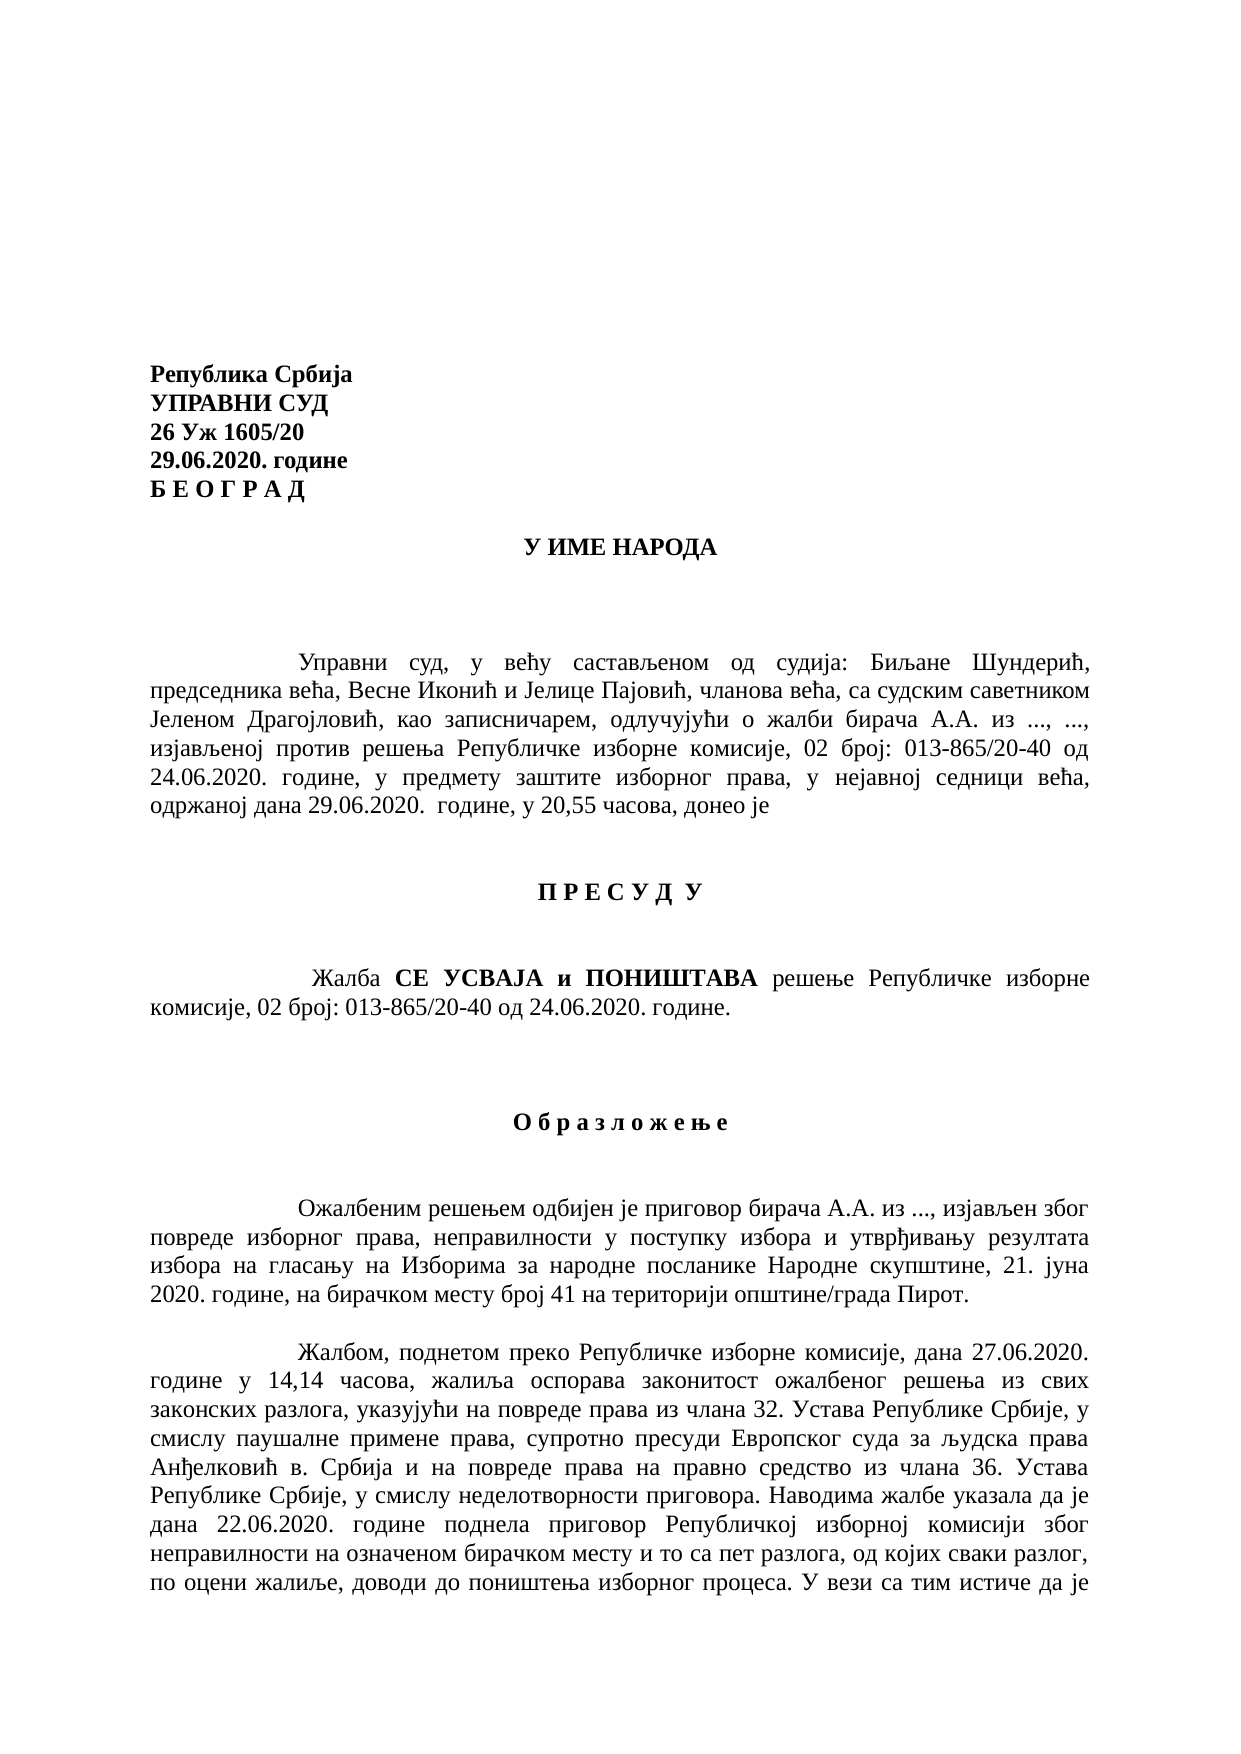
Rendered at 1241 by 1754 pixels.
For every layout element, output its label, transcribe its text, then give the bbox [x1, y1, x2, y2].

text О б р а з л о ж е њ е [150, 1107, 1090, 1135]
text П Р Е С У Д У [150, 877, 1090, 905]
text Б Е О Г Р А Д [150, 474, 1090, 503]
text Управни суд, у већу састављеном од судија: Биљане Шундерић, председника већа, Весне Иконић и Јелице Пајовић, чланова већа, са судским саветником Јеленом Драгојловић, као записничарем, одлучујући о жалби бирача A.A. из ..., ..., изјављеној против решења Републичке изборне комисије, 02 број: 013-865/20-40 од 24.06.2020. године, у предмету заштите изборног права, у нејавној седници већа, одржаној дана 29.06.2020. године, у 20,55 часова, донео је [150, 647, 1090, 819]
text УПРАВНИ СУД [150, 388, 1090, 417]
text Жалба СЕ УСВАЈА и ПОНИШТАВА решење Републичке изборне комисије, 02 број: 013-865/20-40 од 24.06.2020. године. [150, 963, 1090, 1020]
text 29.06.2020. године [150, 445, 1090, 474]
text Република Србија [150, 148, 1090, 388]
text Жалбом, поднетом преко Републичке изборне комисије, дана 27.06.2020. године у 14,14 часова, жалиља оспорава законитост ожалбеног решења из свих законских разлога, указујући на повреде права из члана 32. Устава Републике Србије, у смислу паушалне примене права, супротно пресуди Европског суда за људска права Анђелковић в. Србија и на повреде права на правно средство из члана 36. Устава Републике Србије, у смислу неделотворности приговора. Наводима жалбе указала да је дана 22.06.2020. године поднела приговор Републичкоj изборној комисији због неправилности на означеном бирачком месту и то са пет разлога, од којих сваки разлог, по оцени жалиље, доводи до поништења изборног процеса. У вези са тим истиче да је [150, 1337, 1090, 1595]
text Ожалбеним решењем одбијен је приговор бирача A.A. из ..., изјављен због повреде изборног права, неправилности у поступку избора и утврђивању резултата избора на гласању на Изборима за народне посланике Народне скупштине, 21. јуна 2020. године, на бирачком месту број 41 на територији општине/града Пирот. [150, 1193, 1090, 1308]
text 26 Уж 1605/20 [150, 417, 1090, 445]
text У ИМЕ НАРОДА [150, 532, 1090, 560]
